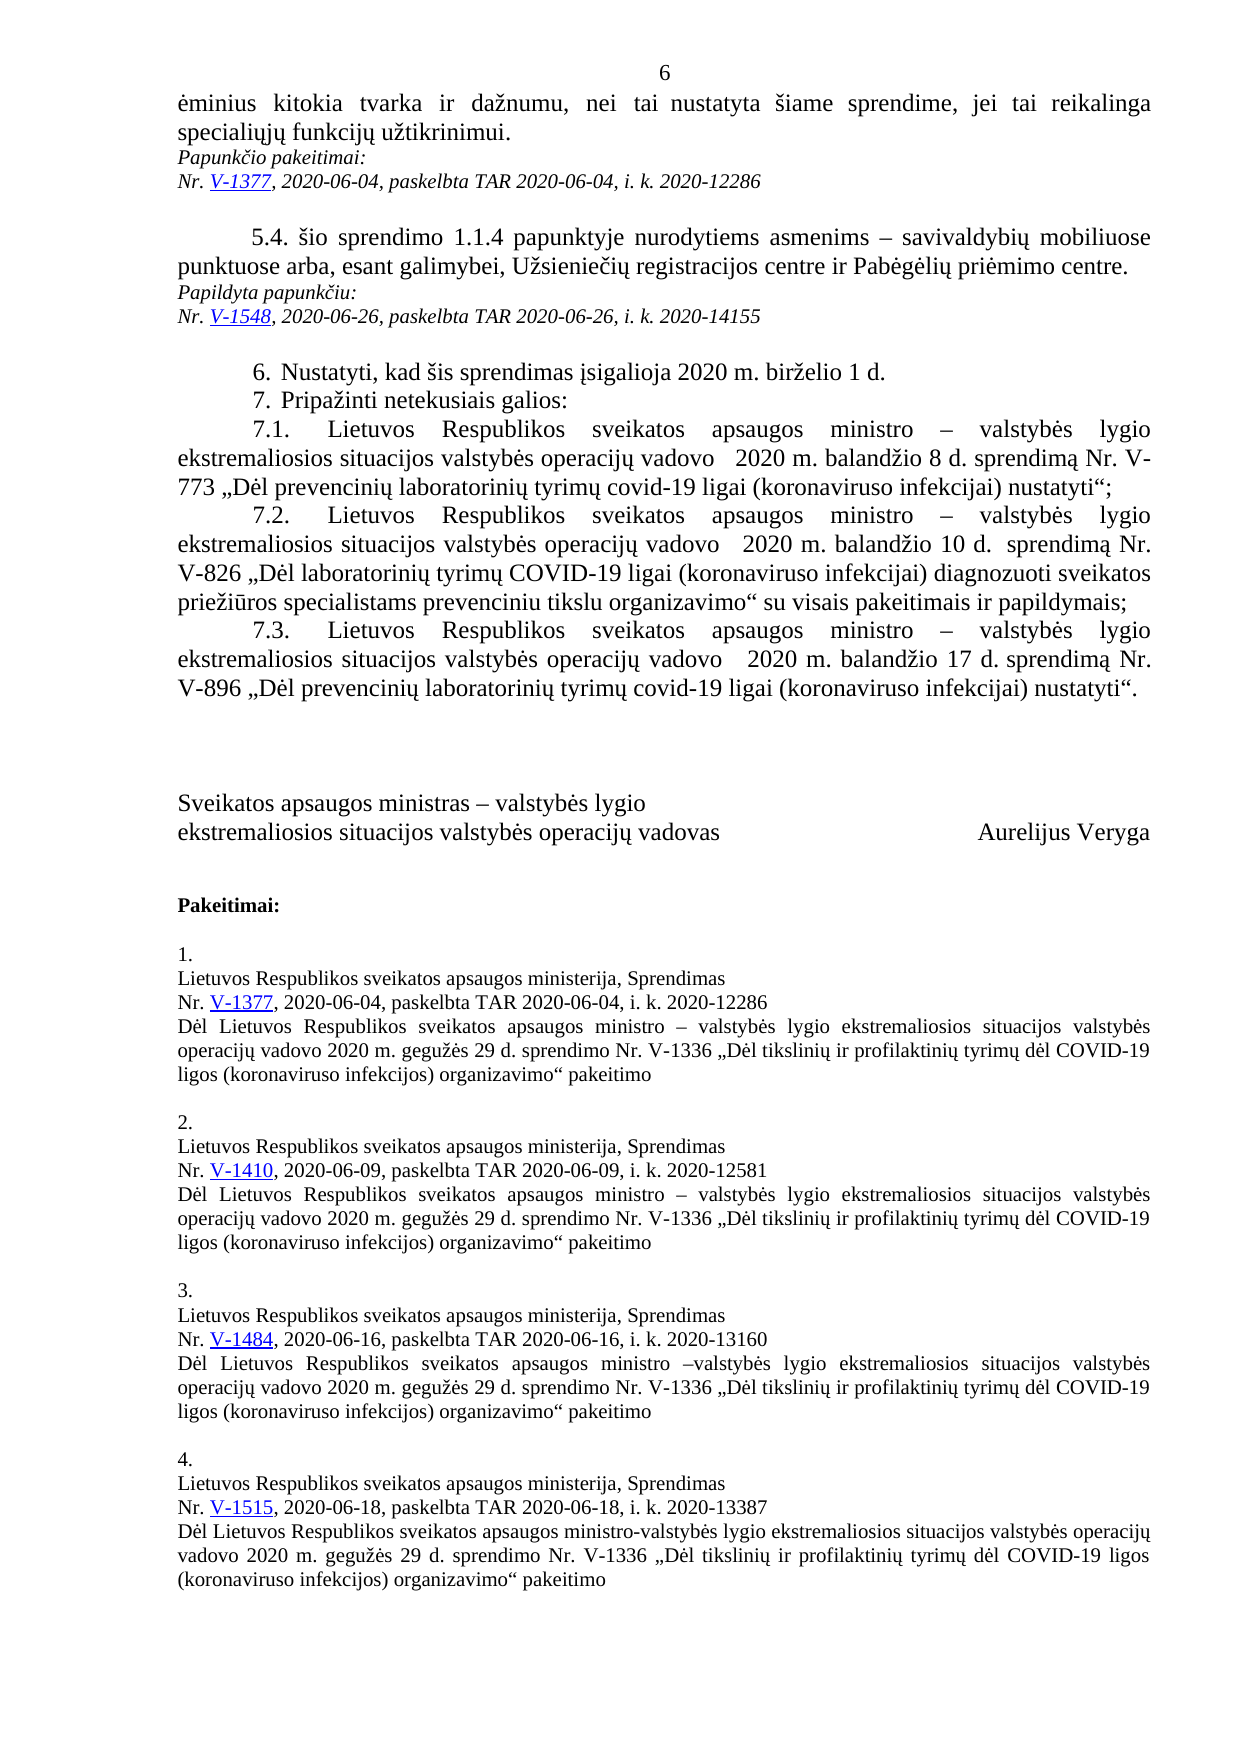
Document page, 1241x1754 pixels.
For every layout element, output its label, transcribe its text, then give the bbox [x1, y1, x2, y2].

text Dėl Lietuvos Respublikos sveikatos apsaugos ministro – valstybės lygio ekstremaliosios situacijos valstybės operacijų vadovo 2020 m. gegužės 29 d. sprendimo Nr. V-1336 „Dėl tikslinių ir profilaktinių tyrimų dėl COVID-19 ligos (koronaviruso infekcijos) organizavimo“ pakeitimo [177, 1182, 1152, 1254]
text 6. Nustatyti, kad šis sprendimas įsigalioja 2020 m. birželio 1 d. [177, 357, 1152, 385]
text Nr. V-1484, 2020-06-16, paskelbta TAR 2020-06-16, i. k. 2020-13160 [177, 1327, 1152, 1351]
text Nr. V-1377, 2020-06-04, paskelbta TAR 2020-06-04, i. k. 2020-12286 [177, 990, 1152, 1014]
text Dėl Lietuvos Respublikos sveikatos apsaugos ministro-valstybės lygio ekstremaliosios situacijos valstybės operacijų vadovo 2020 m. gegužės 29 d. sprendimo Nr. V-1336 „Dėl tikslinių ir profilaktinių tyrimų dėl COVID-19 ligos (koronaviruso infekcijos) organizavimo“ pakeitimo [177, 1519, 1152, 1591]
text Nr. V-1410, 2020-06-09, paskelbta TAR 2020-06-09, i. k. 2020-12581 [177, 1158, 1152, 1182]
text Lietuvos Respublikos sveikatos apsaugos ministerija, Sprendimas [177, 1302, 1152, 1327]
text 7.1. Lietuvos Respublikos sveikatos apsaugos ministro – valstybės lygio ekstremaliosios situacijos valstybės operacijų vadovo 2020 m. balandžio 8 d. sprendimą Nr. V-773 „Dėl prevencinių laboratorinių tyrimų covid-19 ligai (koronaviruso infekcijai) nustatyti“; [177, 414, 1152, 500]
text Dėl Lietuvos Respublikos sveikatos apsaugos ministro –valstybės lygio ekstremaliosios situacijos valstybės operacijų vadovo 2020 m. gegužės 29 d. sprendimo Nr. V-1336 „Dėl tikslinių ir profilaktinių tyrimų dėl COVID-19 ligos (koronaviruso infekcijos) organizavimo“ pakeitimo [177, 1351, 1152, 1423]
text Sveikatos apsaugos ministras – valstybės lygio [177, 788, 1152, 817]
text 3. [177, 1278, 1152, 1302]
text 7.2. Lietuvos Respublikos sveikatos apsaugos ministro – valstybės lygio ekstremaliosios situacijos valstybės operacijų vadovo 2020 m. balandžio 10 d. sprendimą Nr. V-826 „Dėl laboratorinių tyrimų COVID-19 ligai (koronaviruso infekcijai) diagnozuoti sveikatos priežiūros specialistams prevenciniu tikslu organizavimo“ su visais pakeitimais ir papildymais; [177, 500, 1152, 615]
text Nr. V-1515, 2020-06-18, paskelbta TAR 2020-06-18, i. k. 2020-13387 [177, 1495, 1152, 1519]
text 2. [177, 1110, 1152, 1134]
text Lietuvos Respublikos sveikatos apsaugos ministerija, Sprendimas [177, 966, 1152, 990]
text 4. [177, 1447, 1152, 1471]
text 1. [177, 942, 1152, 966]
text Papildyta papunkčiu: [177, 280, 1152, 304]
text ekstremaliosios situacijos valstybės operacijų vadovas Aurelijus Veryga [177, 817, 1152, 845]
text Pakeitimai: [177, 893, 1152, 917]
text 7. Pripažinti netekusiais galios: [177, 385, 1152, 414]
text Nr. V-1377, 2020-06-04, paskelbta TAR 2020-06-04, i. k. 2020-12286 [177, 169, 1152, 193]
text Lietuvos Respublikos sveikatos apsaugos ministerija, Sprendimas [177, 1471, 1152, 1495]
text 5.4. šio sprendimo 1.1.4 papunktyje nurodytiems asmenims – savivaldybių mobiliuose punktuose arba, esant galimybei, Užsieniečių registracijos centre ir Pabėgėlių priėmimo centre. [177, 222, 1152, 280]
text Lietuvos Respublikos sveikatos apsaugos ministerija, Sprendimas [177, 1134, 1152, 1158]
text Dėl Lietuvos Respublikos sveikatos apsaugos ministro – valstybės lygio ekstremaliosios situacijos valstybės operacijų vadovo 2020 m. gegužės 29 d. sprendimo Nr. V-1336 „Dėl tikslinių ir profilaktinių tyrimų dėl COVID-19 ligos (koronaviruso infekcijos) organizavimo“ pakeitimo [177, 1014, 1152, 1086]
text 7.3. Lietuvos Respublikos sveikatos apsaugos ministro – valstybės lygio ekstremaliosios situacijos valstybės operacijų vadovo 2020 m. balandžio 17 d. sprendimą Nr. V-896 „Dėl prevencinių laboratorinių tyrimų covid-19 ligai (koronaviruso infekcijai) nustatyti“. [177, 615, 1152, 702]
text Nr. V-1548, 2020-06-26, paskelbta TAR 2020-06-26, i. k. 2020-14155 [177, 304, 1152, 328]
text ėminius kitokia tvarka ir dažnumu, nei tai nustatyta šiame sprendime, jei tai reikalinga specialiųjų funkcijų užtikrinimui. [177, 88, 1152, 145]
text Papunkčio pakeitimai: [177, 145, 1152, 169]
